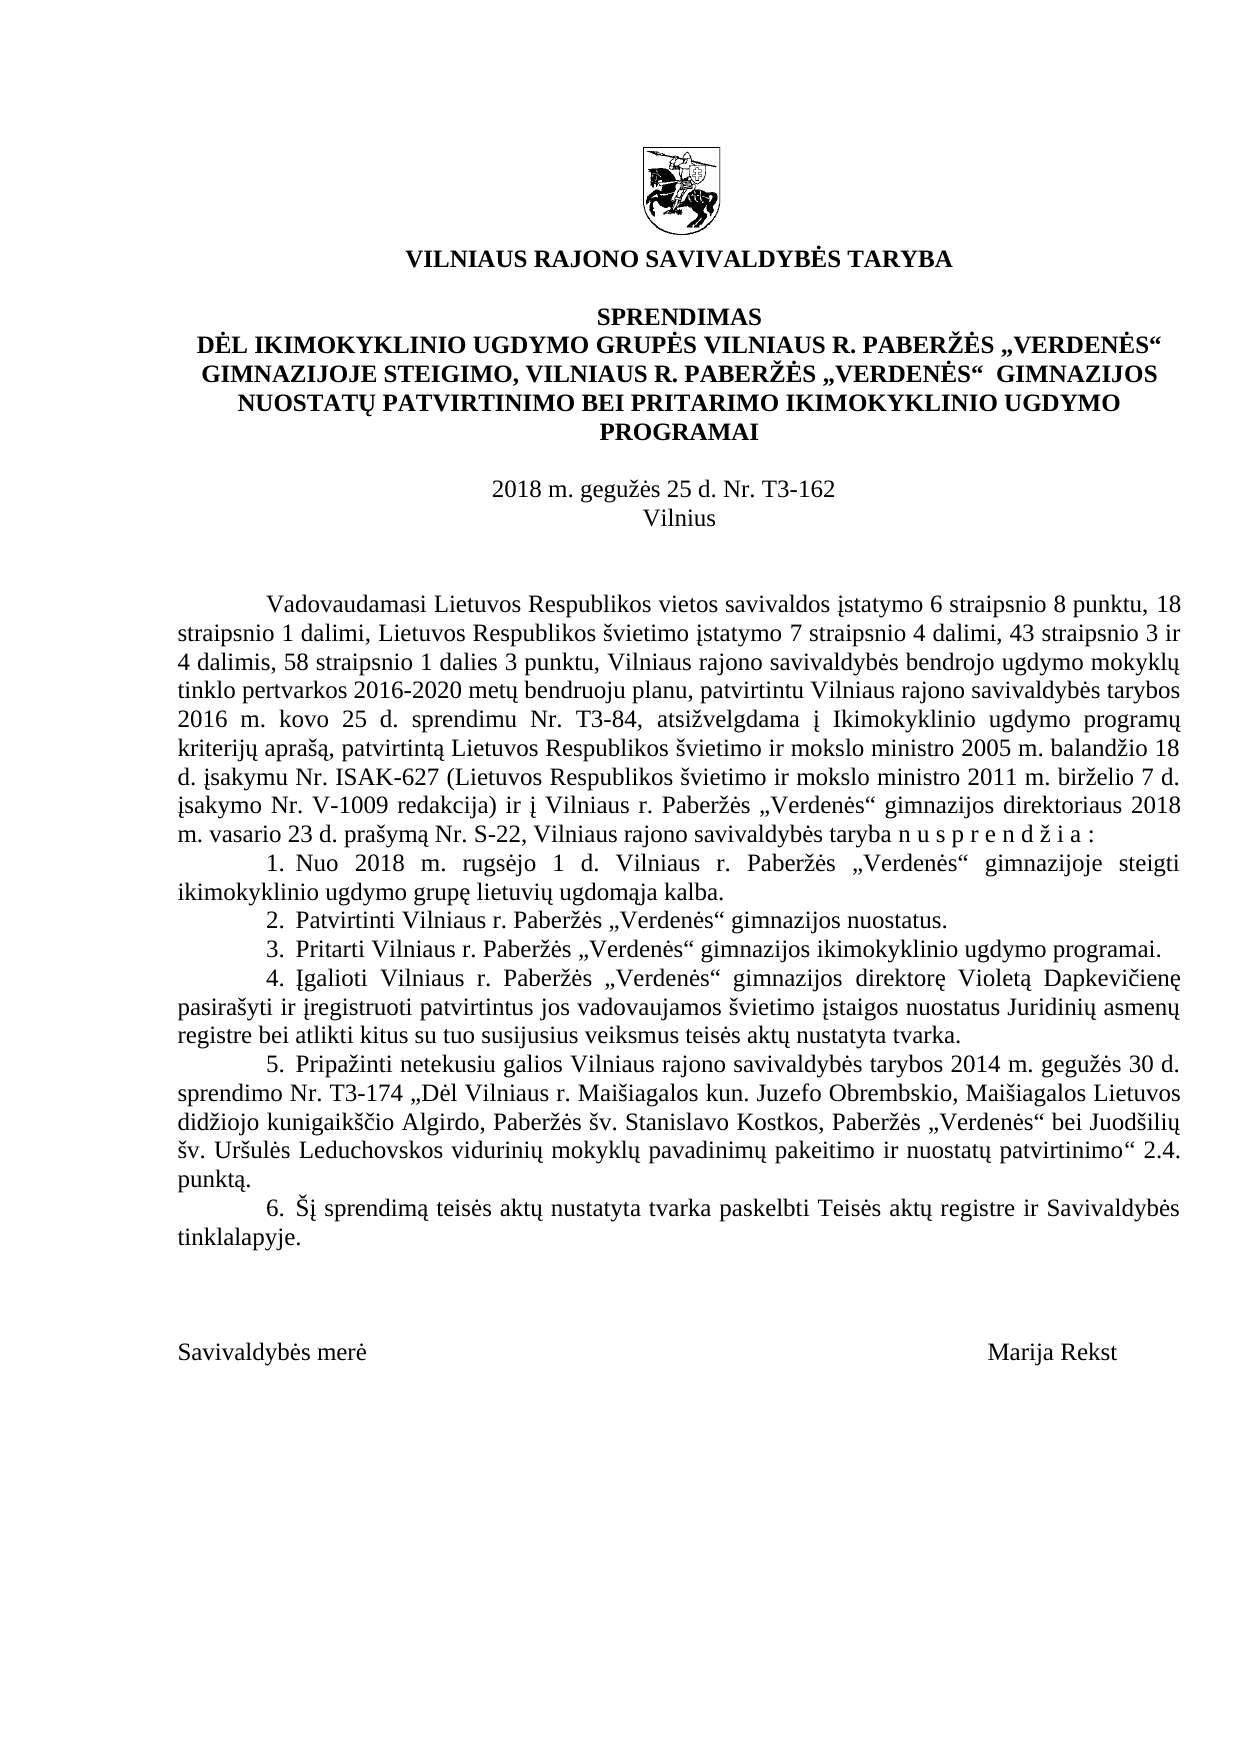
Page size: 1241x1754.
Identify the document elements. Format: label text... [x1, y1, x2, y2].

text 2. Patvirtinti Vilniaus r. Paberžės „Verdenės“ gimnazijos nuostatus. [266, 905, 1181, 934]
text 5. Pripažinti netekusiu galios Vilniaus rajono savivaldybės tarybos 2014 m. gegužės 30 d. sprendimo Nr. T3-174 „Dėl Vilniaus r. Maišiagalos kun. Juzefo Obrembskio, Maišiagalos Lietuvos didžiojo kunigaikščio Algirdo, Paberžės šv. Stanislavo Kostkos, Paberžės „Verdenės“ bei Juodšilių šv. Uršulės Leduchovskos vidurinių mokyklų pavadinimų pakeitimo ir nuostatų patvirtinimo“ 2.4. punktą. [177, 1049, 1181, 1193]
text VILNIAUS RAJONO SAVIVALDYBĖS TARYBA [177, 244, 1181, 273]
text 1. Nuo 2018 m. rugsėjo 1 d. Vilniaus r. Paberžės „Verdenės“ gimnazijoje steigti ikimokyklinio ugdymo grupę lietuvių ugdomąja kalba. [177, 848, 1181, 905]
text 4. Įgalioti Vilniaus r. Paberžės „Verdenės“ gimnazijos direktorę Violetą Dapkevičienę pasirašyti ir įregistruoti patvirtintus jos vadovaujamos švietimo įstaigos nuostatus Juridinių asmenų registre bei atlikti kitus su tuo susijusius veiksmus teisės aktų nustatyta tvarka. [177, 963, 1181, 1049]
text Savivaldybės merė Marija Rekst [177, 1337, 1181, 1365]
text Vilnius [177, 503, 1181, 532]
text 3. Pritarti Vilniaus r. Paberžės „Verdenės“ gimnazijos ikimokyklinio ugdymo programai. [266, 934, 1181, 963]
text 2018 m. gegužės 25 d. Nr. T3-162 [177, 474, 1181, 503]
text Vadovaudamasi Lietuvos Respublikos vietos savivaldos įstatymo 6 straipsnio 8 punktu, 18 straipsnio 1 dalimi, Lietuvos Respublikos švietimo įstatymo 7 straipsnio 4 dalimi, 43 straipsnio 3 ir 4 dalimis, 58 straipsnio 1 dalies 3 punktu, Vilniaus rajono savivaldybės bendrojo ugdymo mokyklų tinklo pertvarkos 2016-2020 metų bendruoju planu, patvirtintu Vilniaus rajono savivaldybės tarybos 2016 m. kovo 25 d. sprendimu Nr. T3-84, atsižvelgdama į Ikimokyklinio ugdymo programų kriterijų aprašą, patvirtintą Lietuvos Respublikos švietimo ir mokslo ministro 2005 m. balandžio 18 d. įsakymu Nr. ISAK-627 (Lietuvos Respublikos švietimo ir mokslo ministro 2011 m. birželio 7 d. įsakymo Nr. V-1009 redakcija) ir į Vilniaus r. Paberžės „Verdenės“ gimnazijos direktoriaus 2018 m. vasario 23 d. prašymą Nr. S-22, Vilniaus rajono savivaldybės taryba nusprendžia: [177, 589, 1181, 848]
text DĖL IKIMOKYKLINIO UGDYMO GRUPĖS VILNIAUS R. PABERŽĖS „VERDENĖS“ GIMNAZIJOJE STEIGIMO, VILNIAUS R. PABERŽĖS „VERDENĖS“ GIMNAZIJOS NUOSTATŲ PATVIRTINIMO BEI PRITARIMO IKIMOKYKLINIO UGDYMO PROGRAMAI [177, 330, 1181, 445]
text 6. Šį sprendimą teisės aktų nustatyta tvarka paskelbti Teisės aktų registre ir Savivaldybės tinklalapyje. [177, 1193, 1181, 1250]
text SPRENDIMAS [177, 302, 1181, 330]
